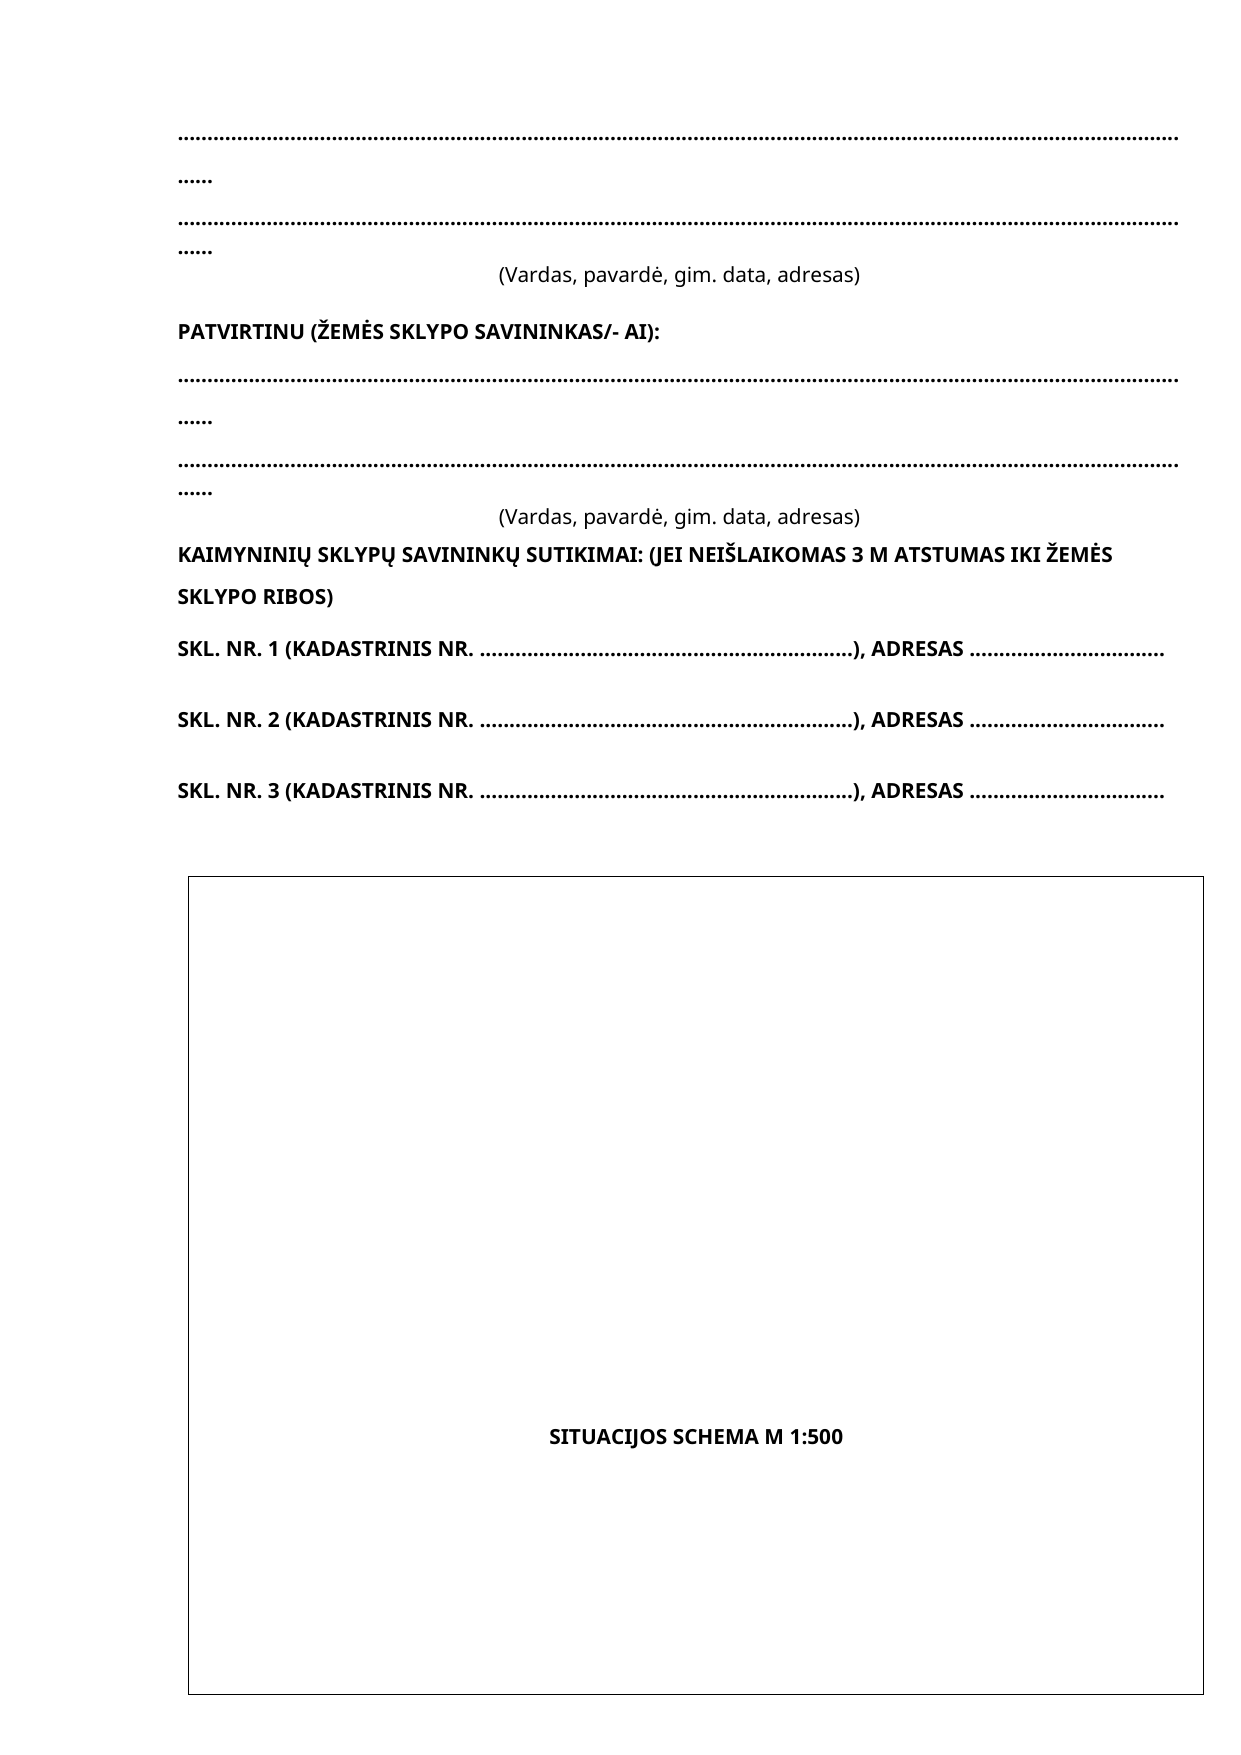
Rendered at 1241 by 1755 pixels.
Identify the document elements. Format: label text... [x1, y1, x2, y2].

text (Vardas, pavardė, gim. data, adresas) [177, 502, 1181, 530]
text (Vardas, pavardė, gim. data, adresas) [177, 260, 1181, 289]
table_header SITUACIJOS SCHEMA M 1:500 [189, 877, 1203, 1694]
text SKL. NR. 2 (KADASTRINIS NR. ...............................................................), ADRESAS ................................. [177, 706, 1181, 734]
text KAIMYNINIŲ SKLYPŲ SAVININKŲ SUTIKIMAI: (JEI NEIŠLAIKOMAS 3 M ATSTUMAS IKI ŽEMĖS SKLYPO RIBOS) [177, 540, 1181, 611]
text ............................................................................................................................................................................... [177, 118, 1181, 189]
text ............................................................................................................................................................................... [177, 445, 1181, 502]
text SKL. NR. 1 (KADASTRINIS NR. ...............................................................), ADRESAS ................................. [177, 634, 1181, 663]
text SKL. NR. 3 (KADASTRINIS NR. ...............................................................), ADRESAS ................................. [177, 777, 1181, 805]
text PATVIRTINU (ŽEMĖS SKLYPO SAVININKAS/- AI): [177, 317, 1181, 346]
text ............................................................................................................................................................................... [177, 203, 1181, 260]
text ............................................................................................................................................................................... [177, 360, 1181, 431]
